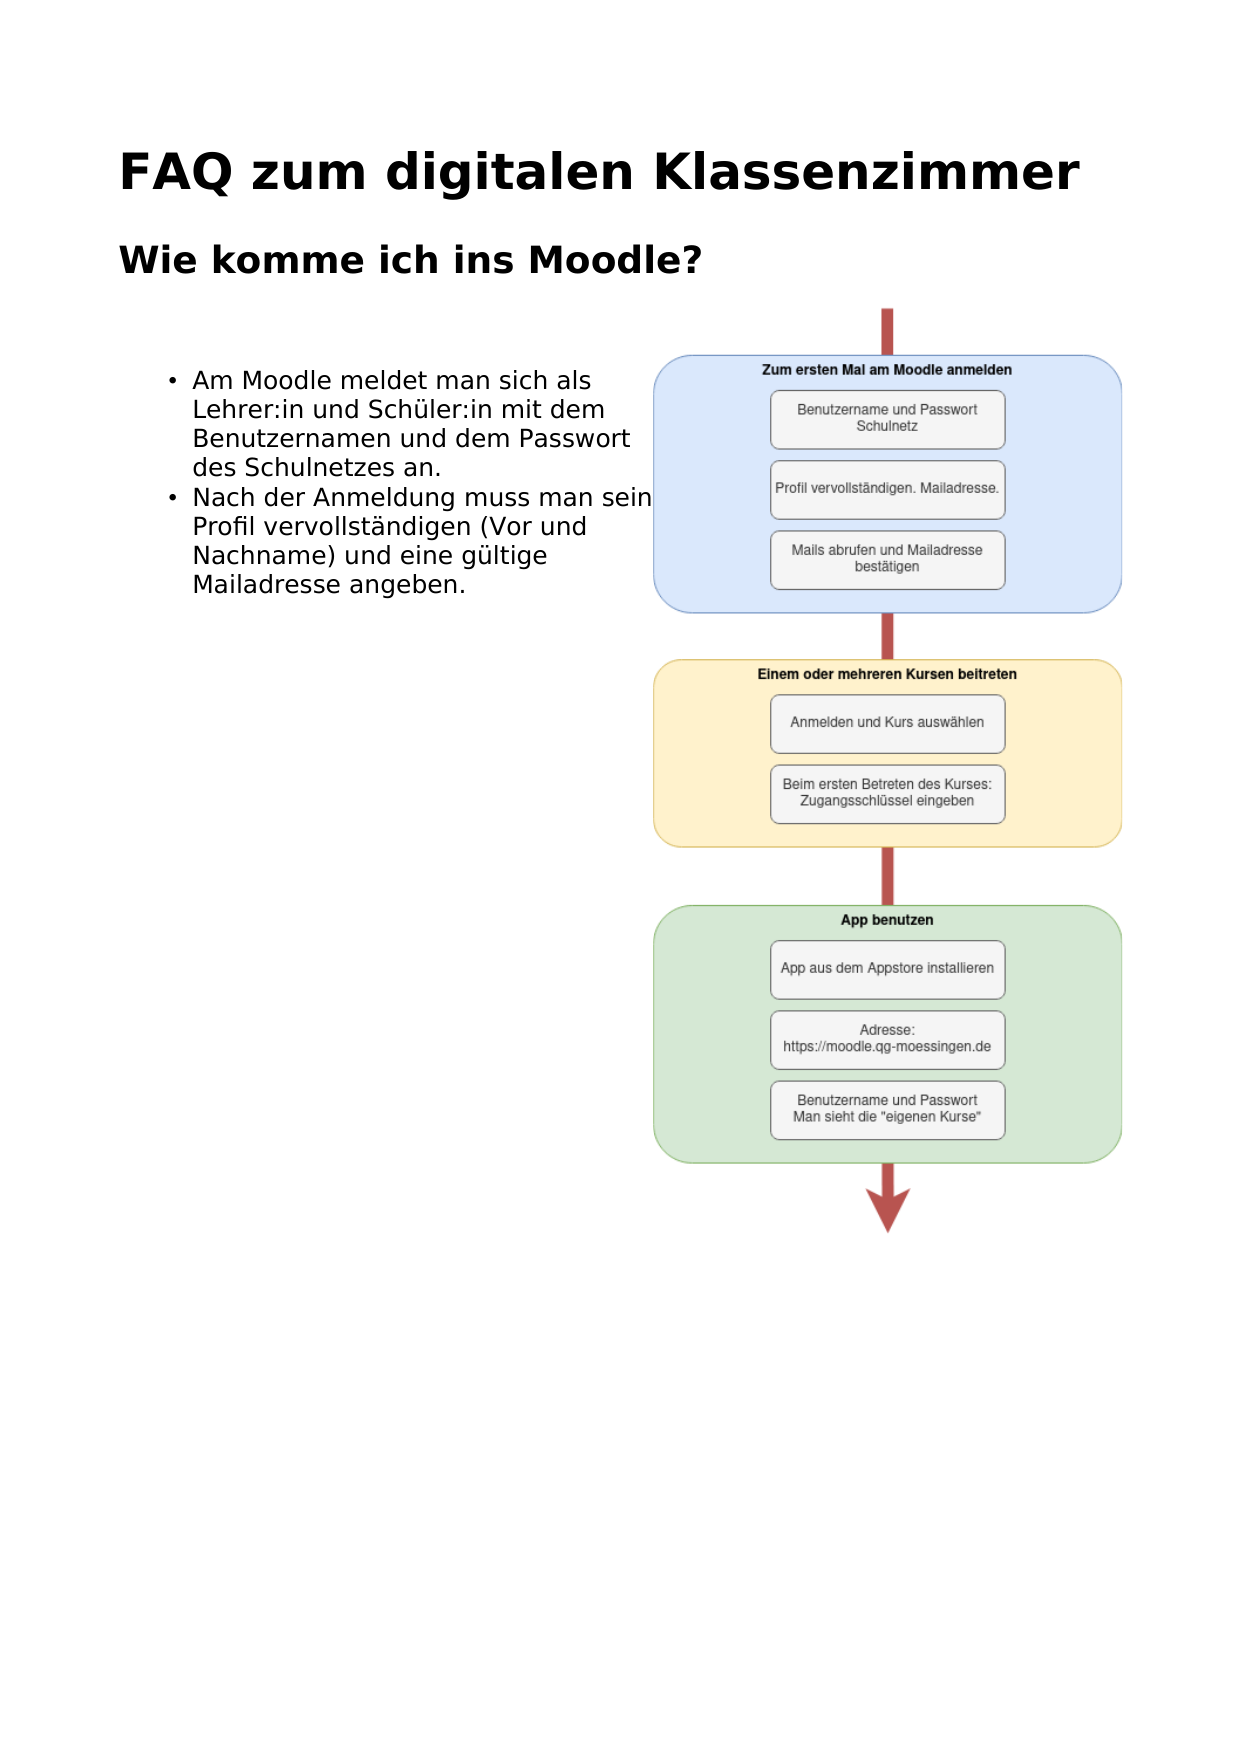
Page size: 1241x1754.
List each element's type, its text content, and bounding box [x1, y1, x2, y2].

list Am Moodle meldet man sich als Lehrer:in und Schüler:in mit dem Benutzernamen und dem Passwort des Schulnetzes an. [177, 366, 653, 483]
subtitle FAQ zum digitalen Klassenzimmer [118, 143, 1122, 201]
list Nach der Anmeldung muss man sein Profil vervollständigen (Vor und Nachname) und eine gültige Mailadresse angeben. [177, 483, 653, 599]
subtitle Wie komme ich ins Moodle? [118, 239, 1122, 282]
picture [653, 295, 1123, 1248]
